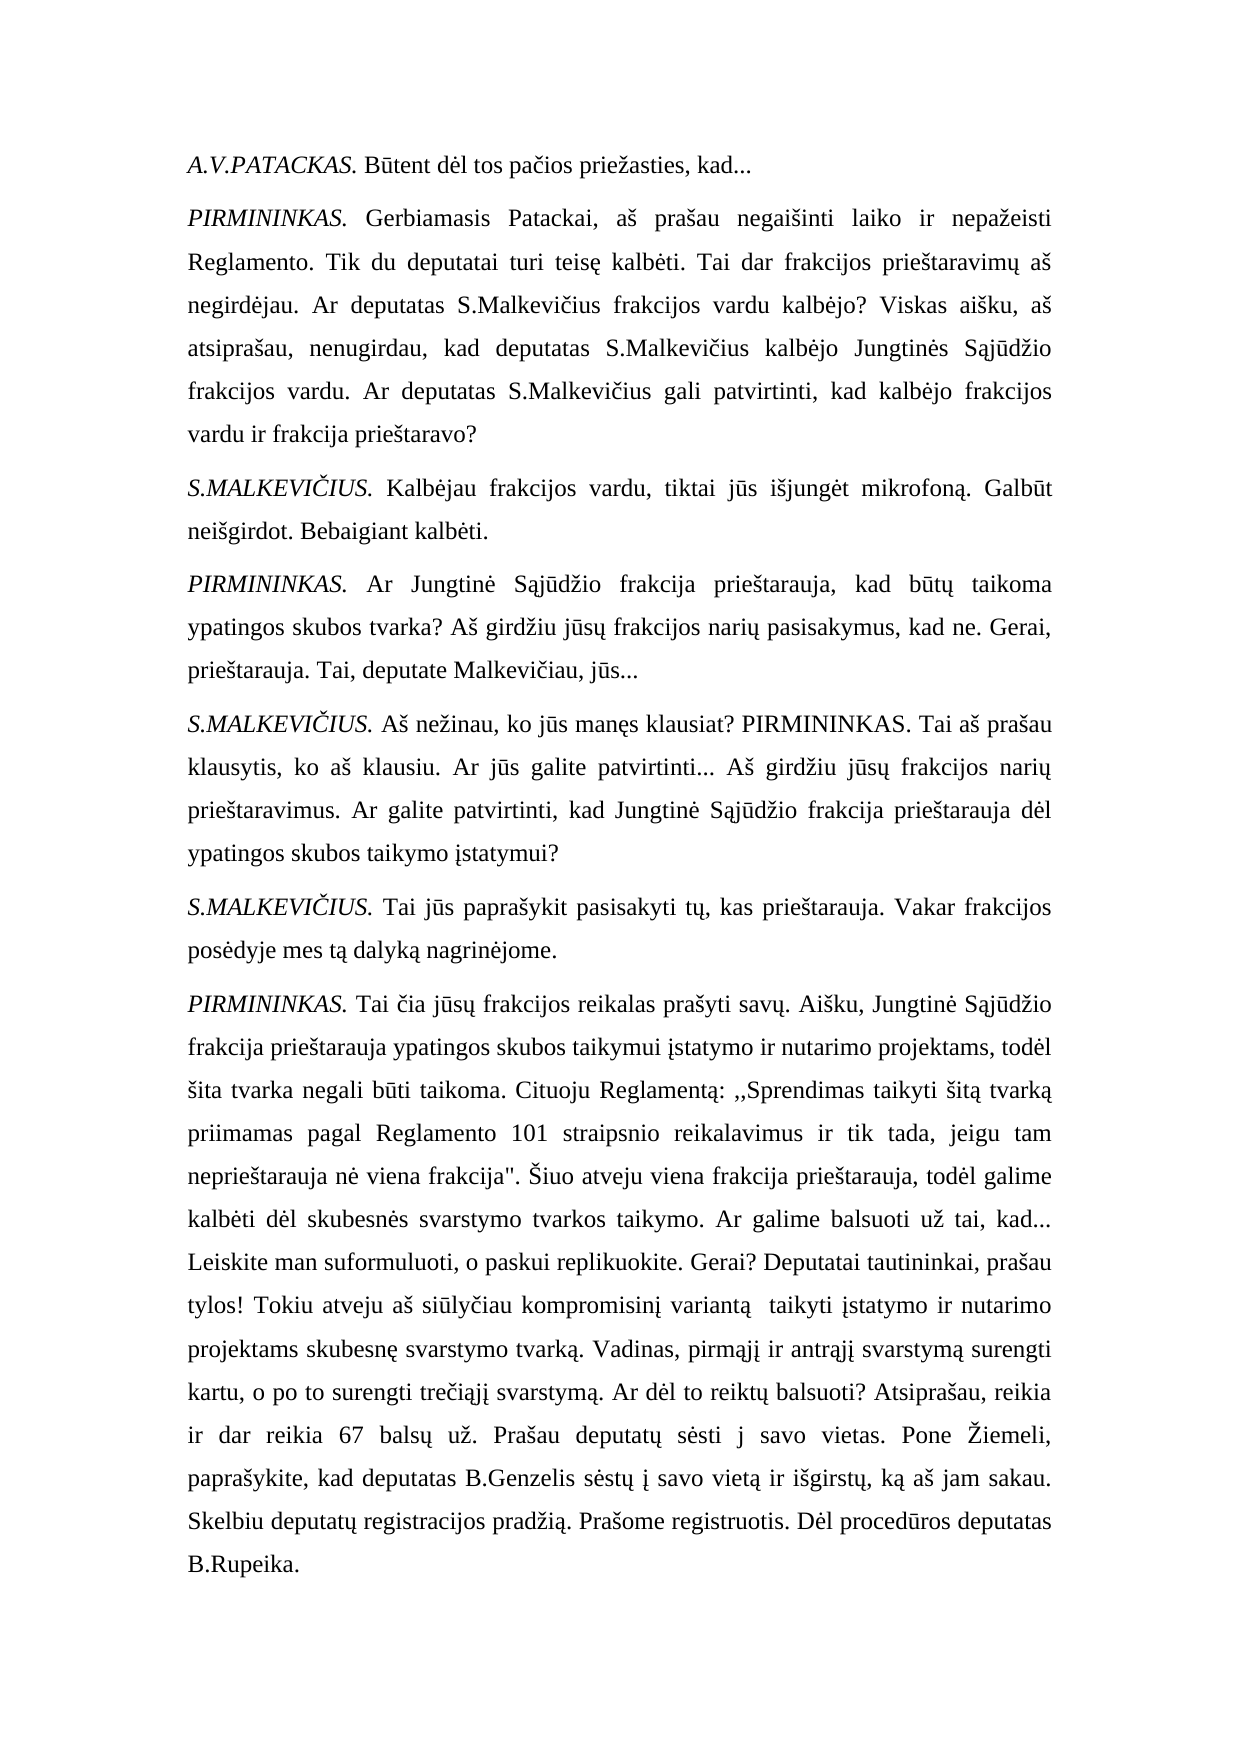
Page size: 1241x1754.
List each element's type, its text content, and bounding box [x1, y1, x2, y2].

text PIRMININKAS. Ar Jungtinė Sąjūdžio frakcija prieštarauja, kad būtų taikoma ypatingos skubos tvarka? Aš girdžiu jūsų frakcijos narių pasisakymus, kad ne. Gerai, prieštarauja. Tai, deputate Malkevičiau, jūs... [187, 569, 1053, 684]
text S.MALKEVIČIUS. Tai jūs paprašykit pasisakyti tų, kas prieštarauja. Vakar frakcijos posėdyje mes tą dalyką nagrinėjome. [187, 892, 1053, 964]
text A.V.PATACKAS. Būtent dėl tos pačios priežasties, kad... [187, 150, 1053, 179]
text S.MALKEVIČIUS. Kalbėjau frakcijos vardu, tiktai jūs išjungėt mikrofoną. Galbūt neišgirdot. Bebaigiant kalbėti. [187, 473, 1053, 544]
text PIRMININKAS. Gerbiamasis Patackai, aš prašau negaišinti laiko ir nepažeisti Reglamento. Tik du deputatai turi teisę kalbėti. Tai dar frakcijos prieštaravimų aš negirdėjau. Ar deputatas S.Malkevičius frakcijos vardu kalbėjo? Viskas aišku, aš atsiprašau, nenugirdau, kad deputatas S.Malkevičius kalbėjo Jungtinės Sąjūdžio frakcijos vardu. Ar deputatas S.Malkevičius gali patvirtinti, kad kalbėjo frakcijos vardu ir frakcija prieštaravo? [187, 203, 1053, 448]
text S.MALKEVIČIUS. Aš nežinau, ko jūs manęs klausiat? PIRMININKAS. Tai aš prašau klausytis, ko aš klausiu. Ar jūs galite patvirtinti... Aš girdžiu jūsų frakcijos narių prieštaravimus. Ar galite patvirtinti, kad Jungtinė Sąjūdžio frakcija prieštarauja dėl ypatingos skubos taikymo įstatymui? [187, 709, 1053, 867]
text PIRMININKAS. Tai čia jūsų frakcijos reikalas prašyti savų. Aišku, Jungtinė Sąjūdžio frakcija prieštarauja ypatingos skubos taikymui įstatymo ir nutarimo projektams, todėl šita tvarka negali būti taikoma. Cituoju Reglamentą: ,,Sprendimas taikyti šitą tvarką priimamas pagal Reglamento 101 straipsnio reikalavimus ir tik tada, jeigu tam neprieštarauja nė viena frakcija". Šiuo atveju viena frakcija prieštarauja, todėl galime kalbėti dėl skubesnės svarstymo tvarkos taikymo. Ar galime balsuoti už tai, kad... Leiskite man suformuluoti, o paskui replikuokite. Gerai? Deputatai tautininkai, prašau tylos! Tokiu atveju aš siūlyčiau kompromisinį variantą taikyti įstatymo ir nutarimo projektams skubesnę svarstymo tvarką. Vadinas, pirmąjį ir antrąjį svarstymą surengti kartu, o po to surengti trečiąjį svarstymą. Ar dėl to reiktų balsuoti? Atsiprašau, reikia ir dar reikia 67 balsų už. Prašau deputatų sėsti j savo vietas. Pone Žiemeli, paprašykite, kad deputatas B.Genzelis sėstų į savo vietą ir išgirstų, ką aš jam sakau. Skelbiu deputatų registracijos pradžią. Prašome registruotis. Dėl procedūros deputatas B.Rupeika. [187, 989, 1053, 1578]
